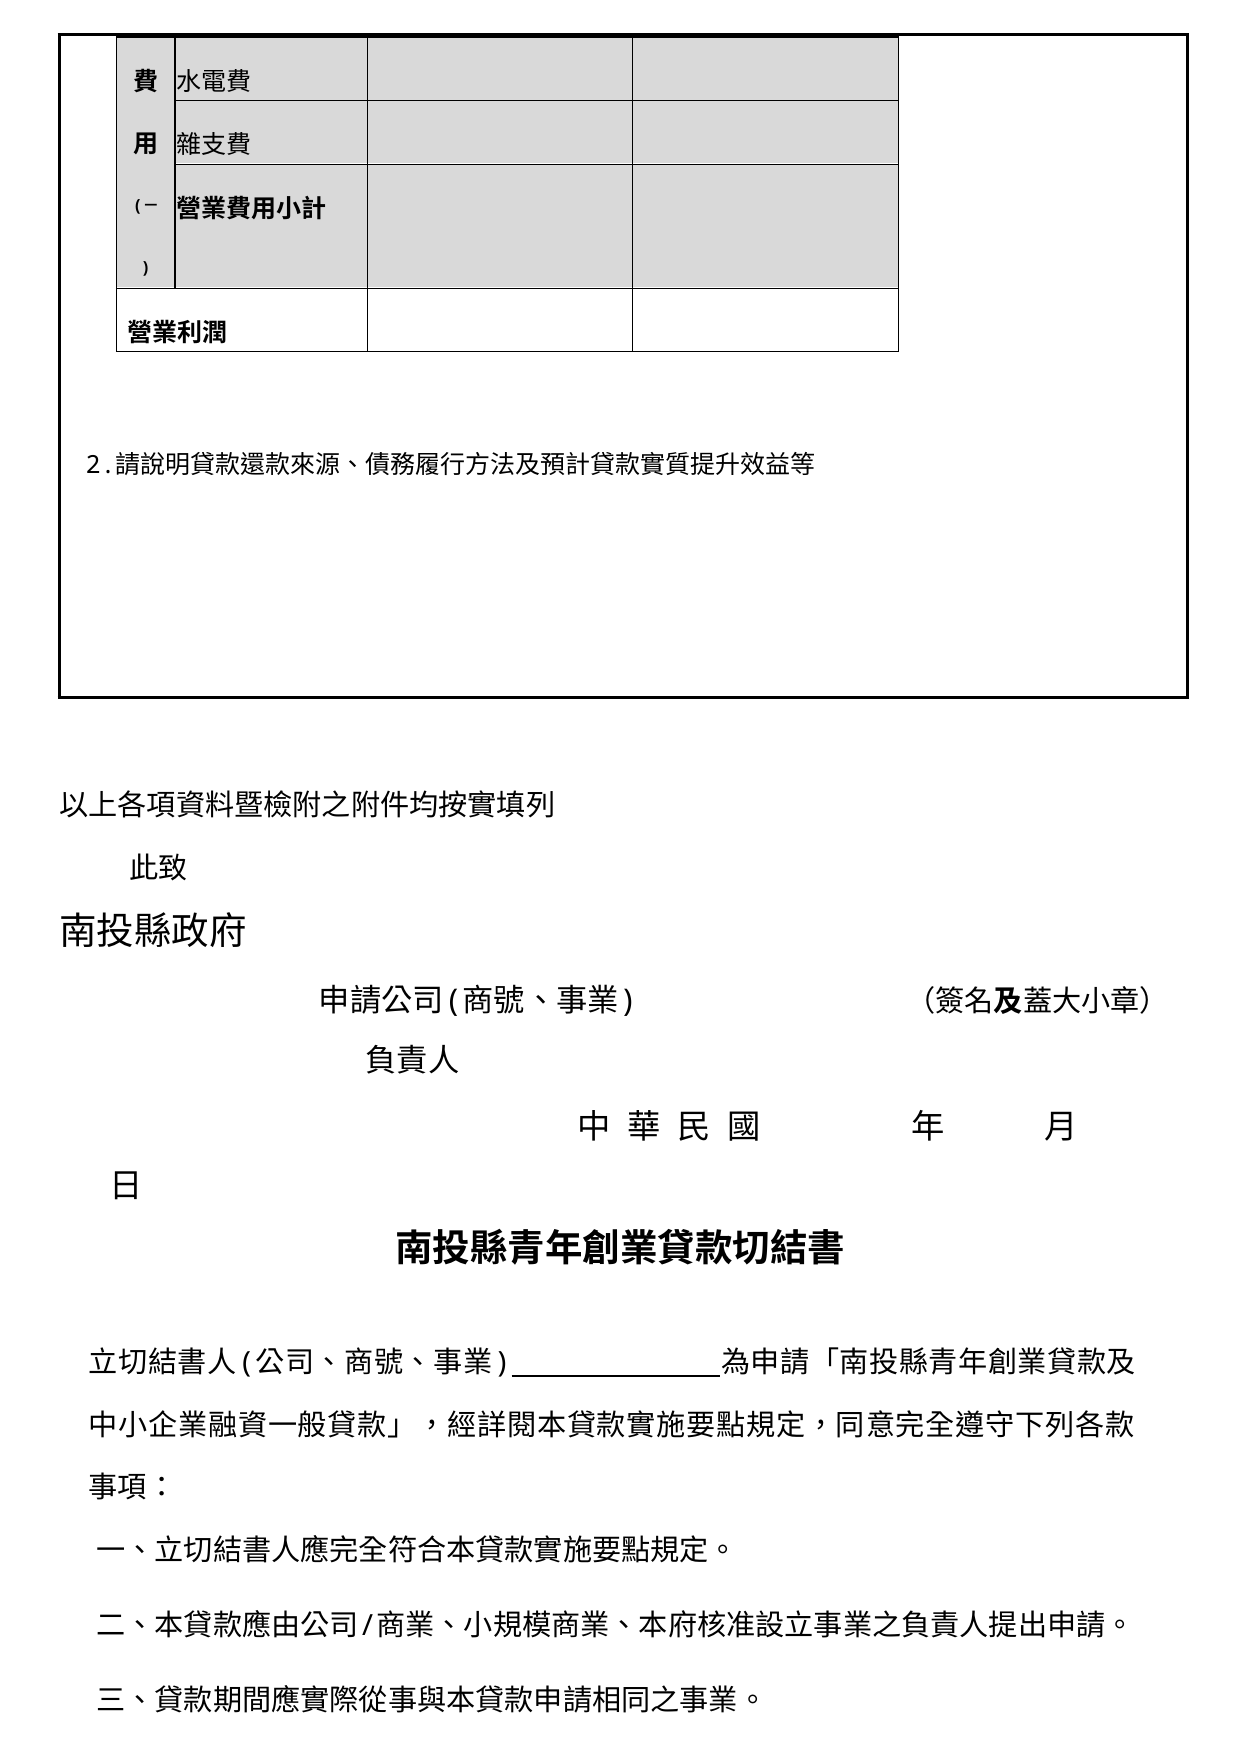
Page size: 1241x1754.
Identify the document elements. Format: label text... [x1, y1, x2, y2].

text 負責人 [109, 1016, 1181, 1079]
table_cell [633, 165, 898, 287]
table_cell 水電費 [176, 38, 367, 100]
text 二、本貸款應由公司/商業、小規模商業、本府核准設立事業之負責人提出申請。 [96, 1581, 1144, 1643]
text 立切結書人(公司、商號、事業) 為申請「南投縣青年創業貸款及中小企業融資一般貸款」，經詳閱本貸款實施要點規定，同意完全遵守下列各款事項： [88, 1318, 1137, 1506]
table_cell 營業費用小計 [176, 165, 367, 287]
table_cell [368, 289, 632, 351]
table_cell 費用 (－) [117, 38, 174, 287]
table_cell [368, 165, 632, 287]
text 南投縣政府 [59, 886, 1181, 949]
text 南投縣青年創業貸款切結書 [59, 1204, 1181, 1266]
text 此致 [59, 824, 1181, 886]
table_cell [633, 101, 898, 163]
table_cell [368, 101, 632, 163]
table_cell 營業利潤 [117, 289, 367, 351]
table_cell [633, 38, 898, 100]
table_cell [368, 38, 632, 100]
text 三、貸款期間應實際從事與本貸款申請相同之事業。 [96, 1656, 1144, 1718]
text 一、立切結書人應完全符合本貸款實施要點規定。 [96, 1506, 1144, 1568]
table_cell [633, 289, 898, 351]
table_header 2.請說明貸款還款來源、債務履行方法及預計貸款實質提升效益等 [61, 36, 1186, 696]
text 申請公司(商號、事業) （簽名及蓋大小章） [59, 954, 1169, 1016]
table_cell 雜支費 [176, 101, 367, 163]
text 中 華 民 國 年 月 日 [109, 1079, 1181, 1204]
text 以上各項資料暨檢附之附件均按實填列 [59, 761, 1181, 824]
